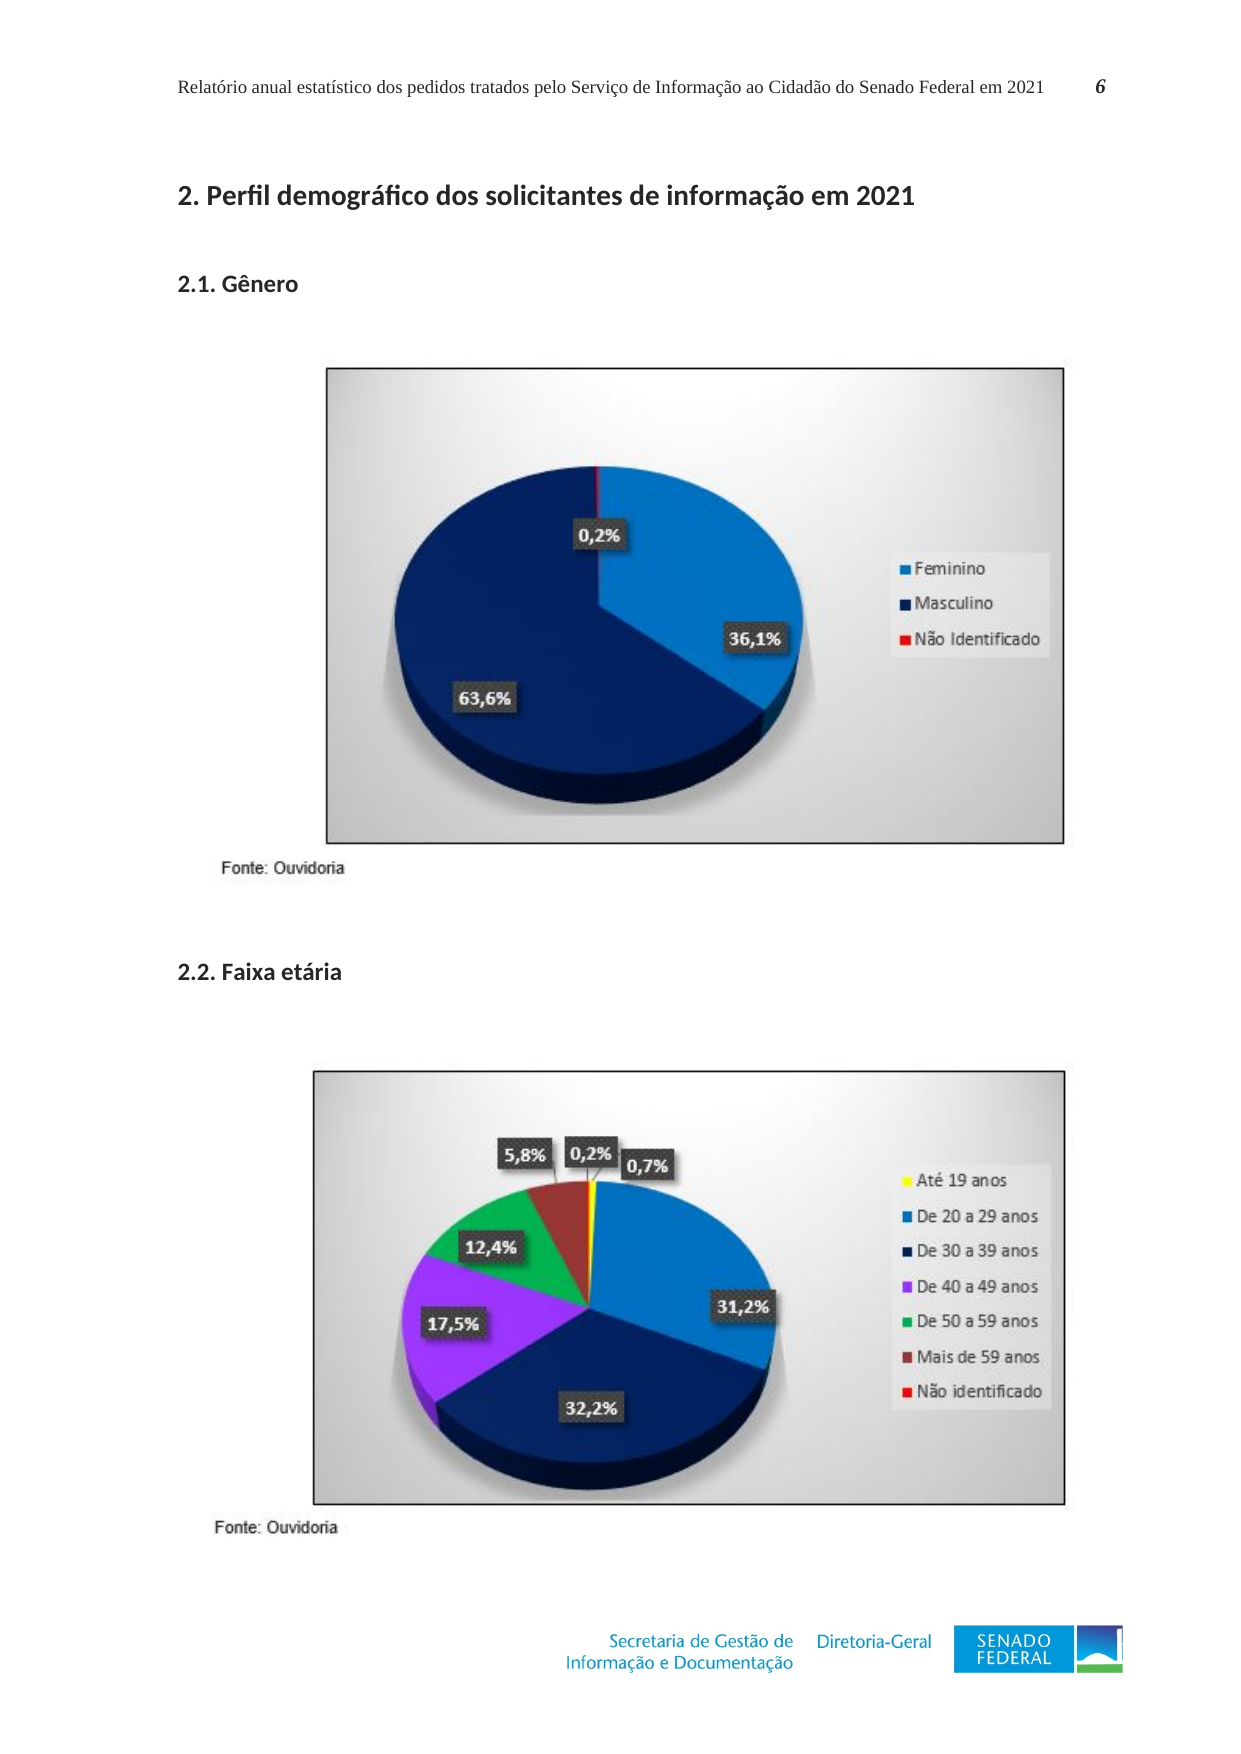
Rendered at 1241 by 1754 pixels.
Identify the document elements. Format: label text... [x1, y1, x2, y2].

text 2. Perfil demográfico dos solicitantes de informação em 2021 [177, 177, 1122, 213]
subtitle 2.2. Faixa etária [177, 956, 1122, 986]
subtitle 2.1. Gênero [177, 268, 1122, 298]
